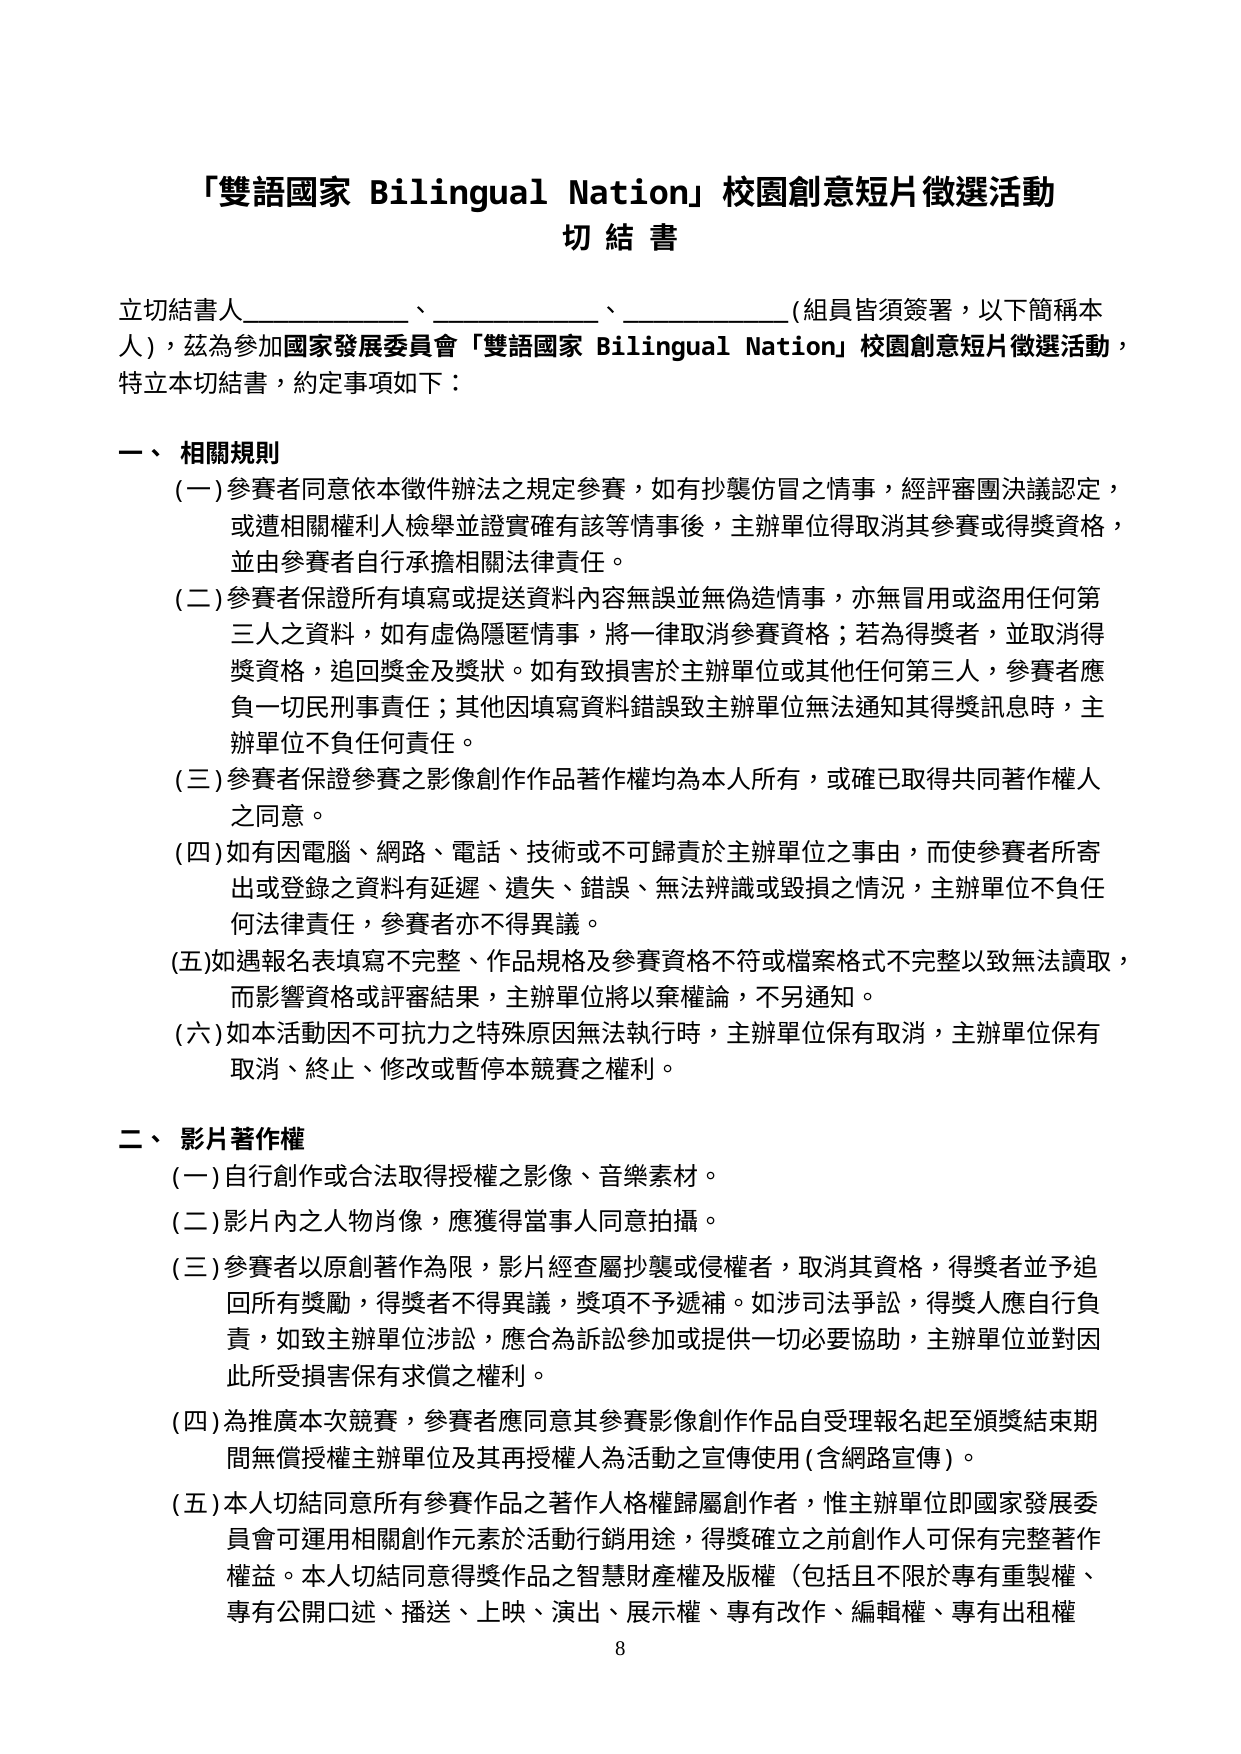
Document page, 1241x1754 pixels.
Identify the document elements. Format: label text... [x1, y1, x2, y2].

list 本人切結同意所有參賽作品之著作人格權歸屬創作者，惟主辦單位即國家發展委員會可運用相關創作元素於活動行銷用途，得獎確立之前創作人可保有完整著作權益。本人切結同意得獎作品之智慧財產權及版權（包括且不限於專有重製權、專有公開口述、播送、上映、演出、展示權、專有改作、編輯權、專有出租權 [168, 1484, 1122, 1629]
list 參賽者同意依本徵件辦法之規定參賽，如有抄襲仿冒之情事，經評審團決議認定，或遭相關權利人檢舉並證實確有該等情事後，主辦單位得取消其參賽或得獎資格，並由參賽者自行承擔相關法律責任。 [171, 470, 1122, 578]
list 如有因電腦、網路、電話、技術或不可歸責於主辦單位之事由，而使參賽者所寄出或登錄之資料有延遲、遺失、錯誤、無法辨識或毀損之情況，主辦單位不負任何法律責任，參賽者亦不得異議。 [171, 832, 1122, 941]
text 二、 影片著作權 [118, 1120, 1122, 1156]
text 一、 相關規則 [118, 433, 1122, 470]
list 自行創作或合法取得授權之影像、音樂素材。 [168, 1156, 1122, 1192]
list 如遇報名表填寫不完整、作品規格及參賽資格不符或檔案格式不完整以致無法讀取，而影響資格或評審結果，主辦單位將以棄權論，不另通知。 [171, 941, 1122, 1013]
text 立切結書人___________、___________、___________(組員皆須簽署，以下簡稱本人)，茲為參加國家發展委員會「雙語國家 Bilingual Nation」校園創意短片徵選活動，特立本切結書，約定事項如下： [118, 291, 1122, 399]
text 「雙語國家 Bilingual Nation」校園創意短片徵選活動 [118, 166, 1122, 214]
list 如本活動因不可抗力之特殊原因無法執行時，主辦單位保有取消，主辦單位保有取消、終止、修改或暫停本競賽之權利。 [171, 1013, 1122, 1086]
text 切 結 書 [118, 214, 1122, 257]
list 為推廣本次競賽，參賽者應同意其參賽影像創作作品自受理報名起至頒獎結束期間無償授權主辦單位及其再授權人為活動之宣傳使用(含網路宣傳)。 [168, 1402, 1122, 1474]
list 影片內之人物肖像，應獲得當事人同意拍攝。 [168, 1202, 1122, 1238]
list 參賽者保證所有填寫或提送資料內容無誤並無偽造情事，亦無冒用或盜用任何第三人之資料，如有虛偽隱匿情事，將一律取消參賽資格；若為得獎者，並取消得獎資格，追回獎金及獎狀。如有致損害於主辦單位或其他任何第三人，參賽者應負一切民刑事責任；其他因填寫資料錯誤致主辦單位無法通知其得獎訊息時，主辦單位不負任何責任。 [171, 578, 1122, 760]
list 參賽者保證參賽之影像創作作品著作權均為本人所有，或確已取得共同著作權人之同意。 [171, 760, 1122, 832]
list 參賽者以原創著作為限，影片經查屬抄襲或侵權者，取消其資格，得獎者並予追回所有獎勵，得獎者不得異議，獎項不予遞補。如涉司法爭訟，得獎人應自行負責，如致主辦單位涉訟，應合為訴訟參加或提供一切必要協助，主辦單位並對因此所受損害保有求償之權利。 [168, 1247, 1122, 1392]
